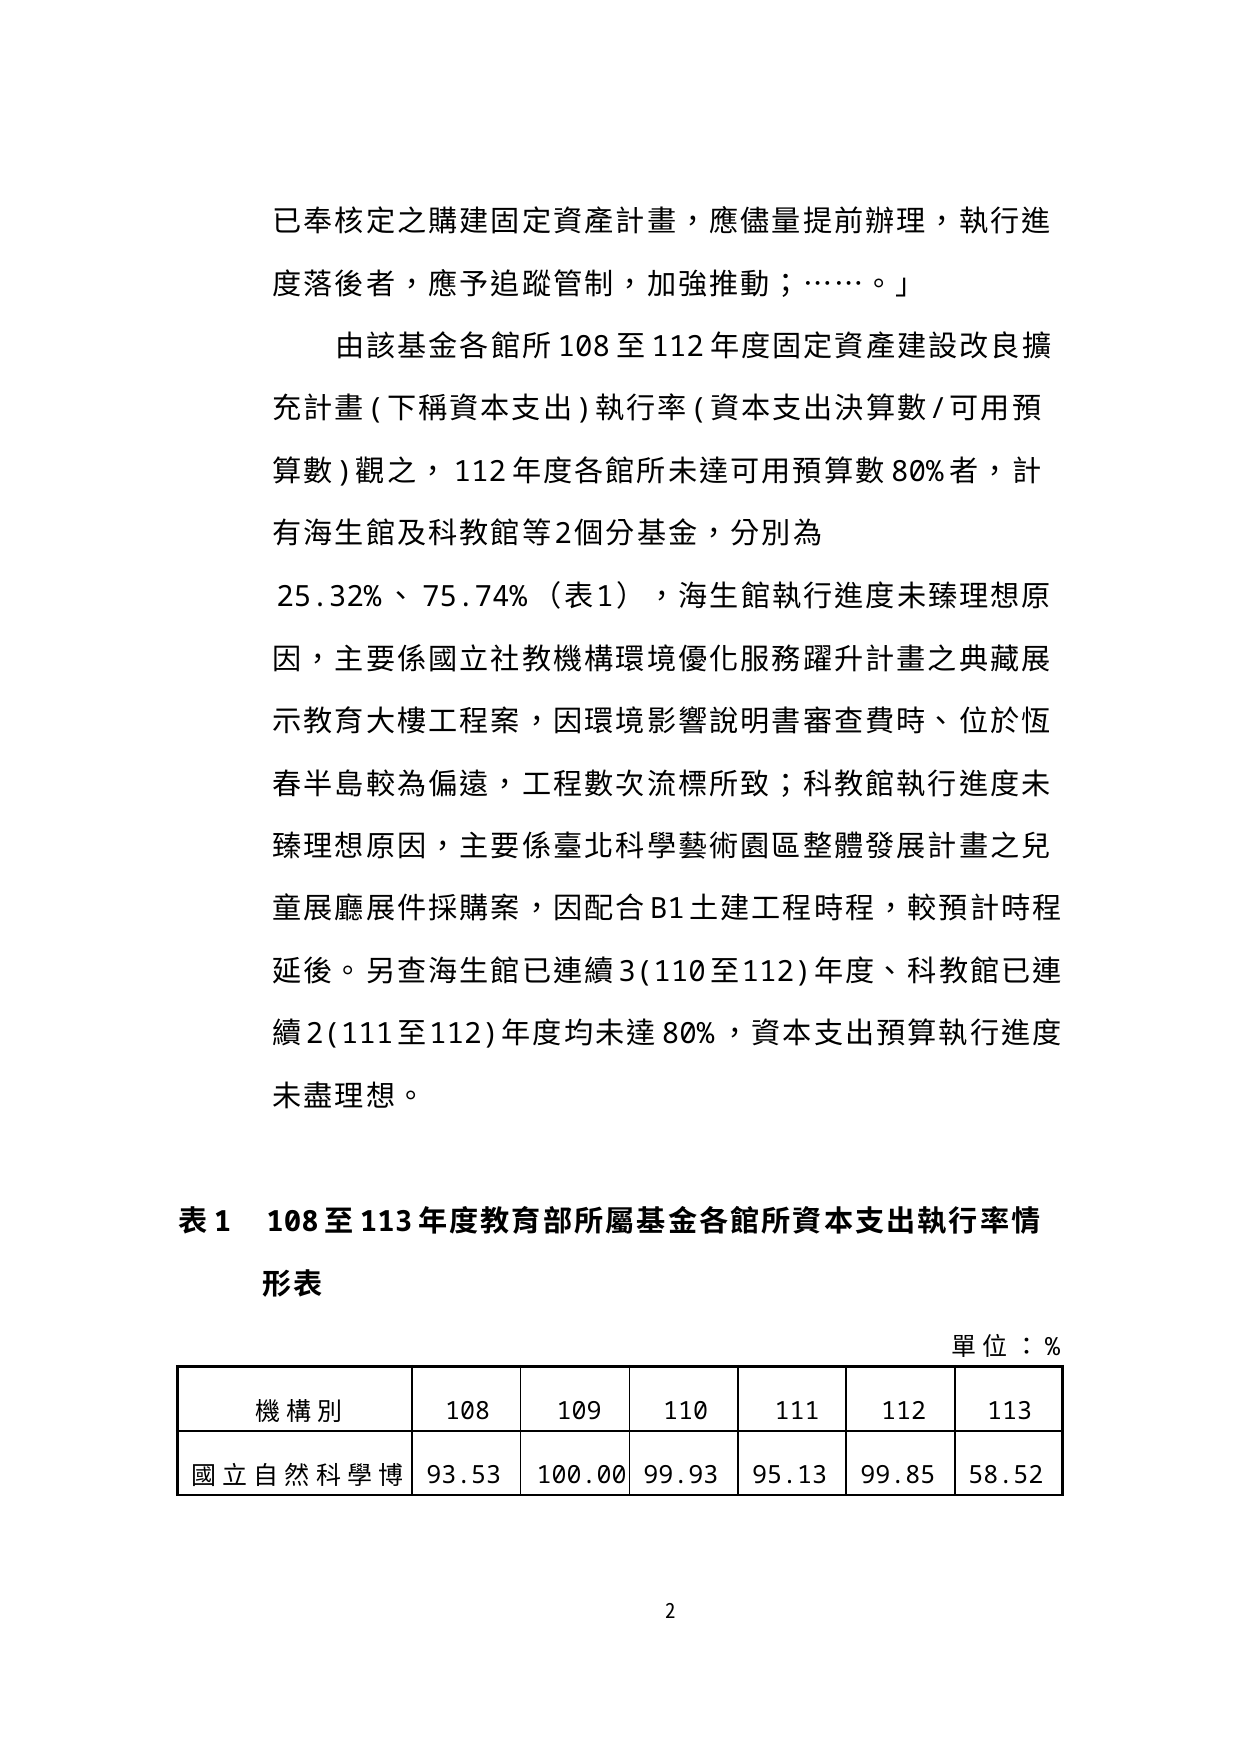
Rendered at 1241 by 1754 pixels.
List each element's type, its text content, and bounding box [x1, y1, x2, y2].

table_header 108 [413, 1368, 520, 1430]
text 表1 108至113年度教育部所屬基金各館所資本支出執行率情形表 [177, 1177, 1063, 1302]
table_header 機構別 [179, 1368, 411, 1430]
table_cell 99.93 [630, 1432, 737, 1494]
table_cell 93.53 [413, 1432, 520, 1494]
table_header 110 [630, 1368, 737, 1430]
text 單位：% [177, 1302, 1063, 1365]
table_header 111 [739, 1368, 845, 1430]
table_header 112 [847, 1368, 954, 1430]
text 已奉核定之購建固定資產計畫，應儘量提前辦理，執行進度落後者，應予追蹤管制，加強推動；……。」 [266, 177, 1063, 302]
table_header 113 [956, 1368, 1061, 1430]
table_header 109 [521, 1368, 629, 1430]
table_cell 58.52 [956, 1432, 1061, 1494]
text 由該基金各館所108至112年度固定資產建設改良擴充計畫(下稱資本支出)執行率(資本支出決算數/可用預算數)觀之，112年度各館所未達可用預算數80%者，計有海生館及科教館等2個分基金，分別為25.32%、75.74%（表1），海生館執行進度未臻理想原因，主要係國立社教機構環境優化服務躍升計畫之典藏展示教育大樓工程案，因環境影響說明書審查費時、位於恆春半島較為偏遠，工程數次流標所致；科教館執行進度未臻理想原因，主要係臺北科學藝術園區整體發展計畫之兒童展廳展件採購案，因配合B1土建工程時程，較預計時程延後。另查海生館已連續3(110至112)年度、科教館已連續2(111至112)年度均未達80%，資本支出預算執行進度未盡理想。 [266, 302, 1063, 1115]
table_cell 95.13 [739, 1432, 845, 1494]
table_cell 國立自然科學博 [179, 1432, 411, 1494]
table_cell 100.00 [521, 1432, 629, 1494]
table_cell 99.85 [847, 1432, 954, 1494]
